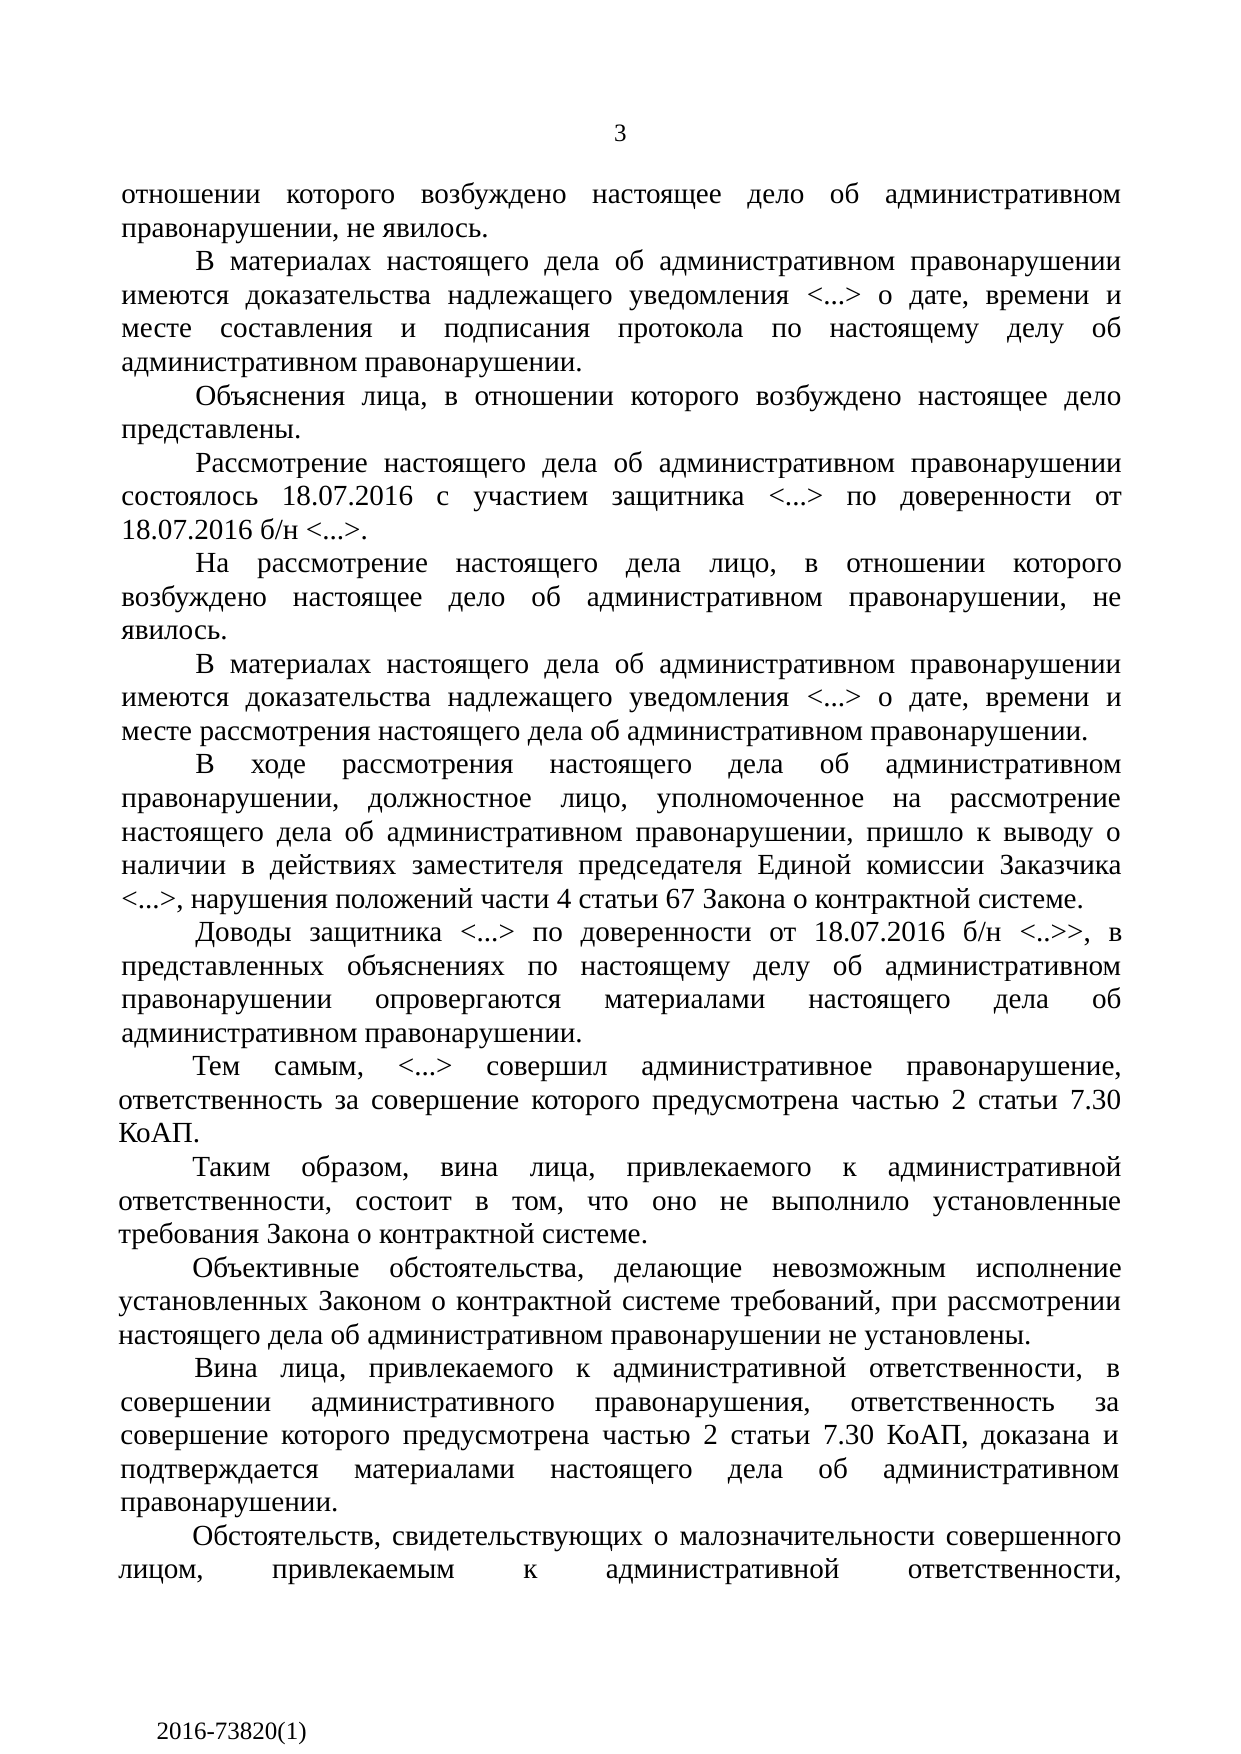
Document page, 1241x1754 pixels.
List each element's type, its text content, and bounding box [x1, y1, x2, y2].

text В материалах настоящего дела об административном правонарушении имеются доказательства надлежащего уведомления <...> о дате, времени и месте рассмотрения настоящего дела об административном правонарушении. [121, 646, 1122, 747]
text В ходе рассмотрения настоящего дела об административном правонарушении, должностное лицо, уполномоченное на рассмотрение настоящего дела об административном правонарушении, пришло к выводу о наличии в действиях заместителя председателя Единой комиссии Заказчика <...>, нарушения положений части 4 статьи 67 Закона о контрактной системе. [121, 747, 1122, 914]
text Тем самым, <...> совершил административное правонарушение, ответственность за совершение которого предусмотрена частью 2 статьи 7.30 КоАП. [118, 1048, 1122, 1149]
text Вина лица, привлекаемого к административной ответственности, в совершении административного правонарушения, ответственность за совершение которого предусмотрена частью 2 статьи 7.30 КоАП, доказана и подтверждается материалами настоящего дела об административном правонарушении. [120, 1350, 1120, 1518]
text Обстоятельств, свидетельствующих о малозначительности совершенного лицом, привлекаемым к административной ответственности, [118, 1518, 1122, 1585]
text Доводы защитника <...> по доверенности от 18.07.2016 б/н <..>>, в представленных объяснениях по настоящему делу об административном правонарушении опровергаются материалами настоящего дела об административном правонарушении. [121, 914, 1122, 1048]
text В материалах настоящего дела об административном правонарушении имеются доказательства надлежащего уведомления <...> о дате, времени и месте составления и подписания протокола по настоящему делу об административном правонарушении. [121, 243, 1122, 378]
text Рассмотрение настоящего дела об административном правонарушении состоялось 18.07.2016 с участием защитника <...> по доверенности от 18.07.2016 б/н <...>. [121, 445, 1122, 545]
text Объективные обстоятельства, делающие невозможным исполнение установленных Законом о контрактной системе требований, при рассмотрении настоящего дела об административном правонарушении не установлены. [118, 1250, 1122, 1350]
text отношении которого возбуждено настоящее дело об административном правонарушении, не явилось. [121, 176, 1122, 243]
text Объяснения лица, в отношении которого возбуждено настоящее дело представлены. [121, 378, 1122, 445]
text На рассмотрение настоящего дела лицо, в отношении которого возбуждено настоящее дело об административном правонарушении, не явилось. [121, 545, 1122, 646]
text Таким образом, вина лица, привлекаемого к административной ответственности, состоит в том, что оно не выполнило установленные требования Закона о контрактной системе. [118, 1149, 1122, 1250]
